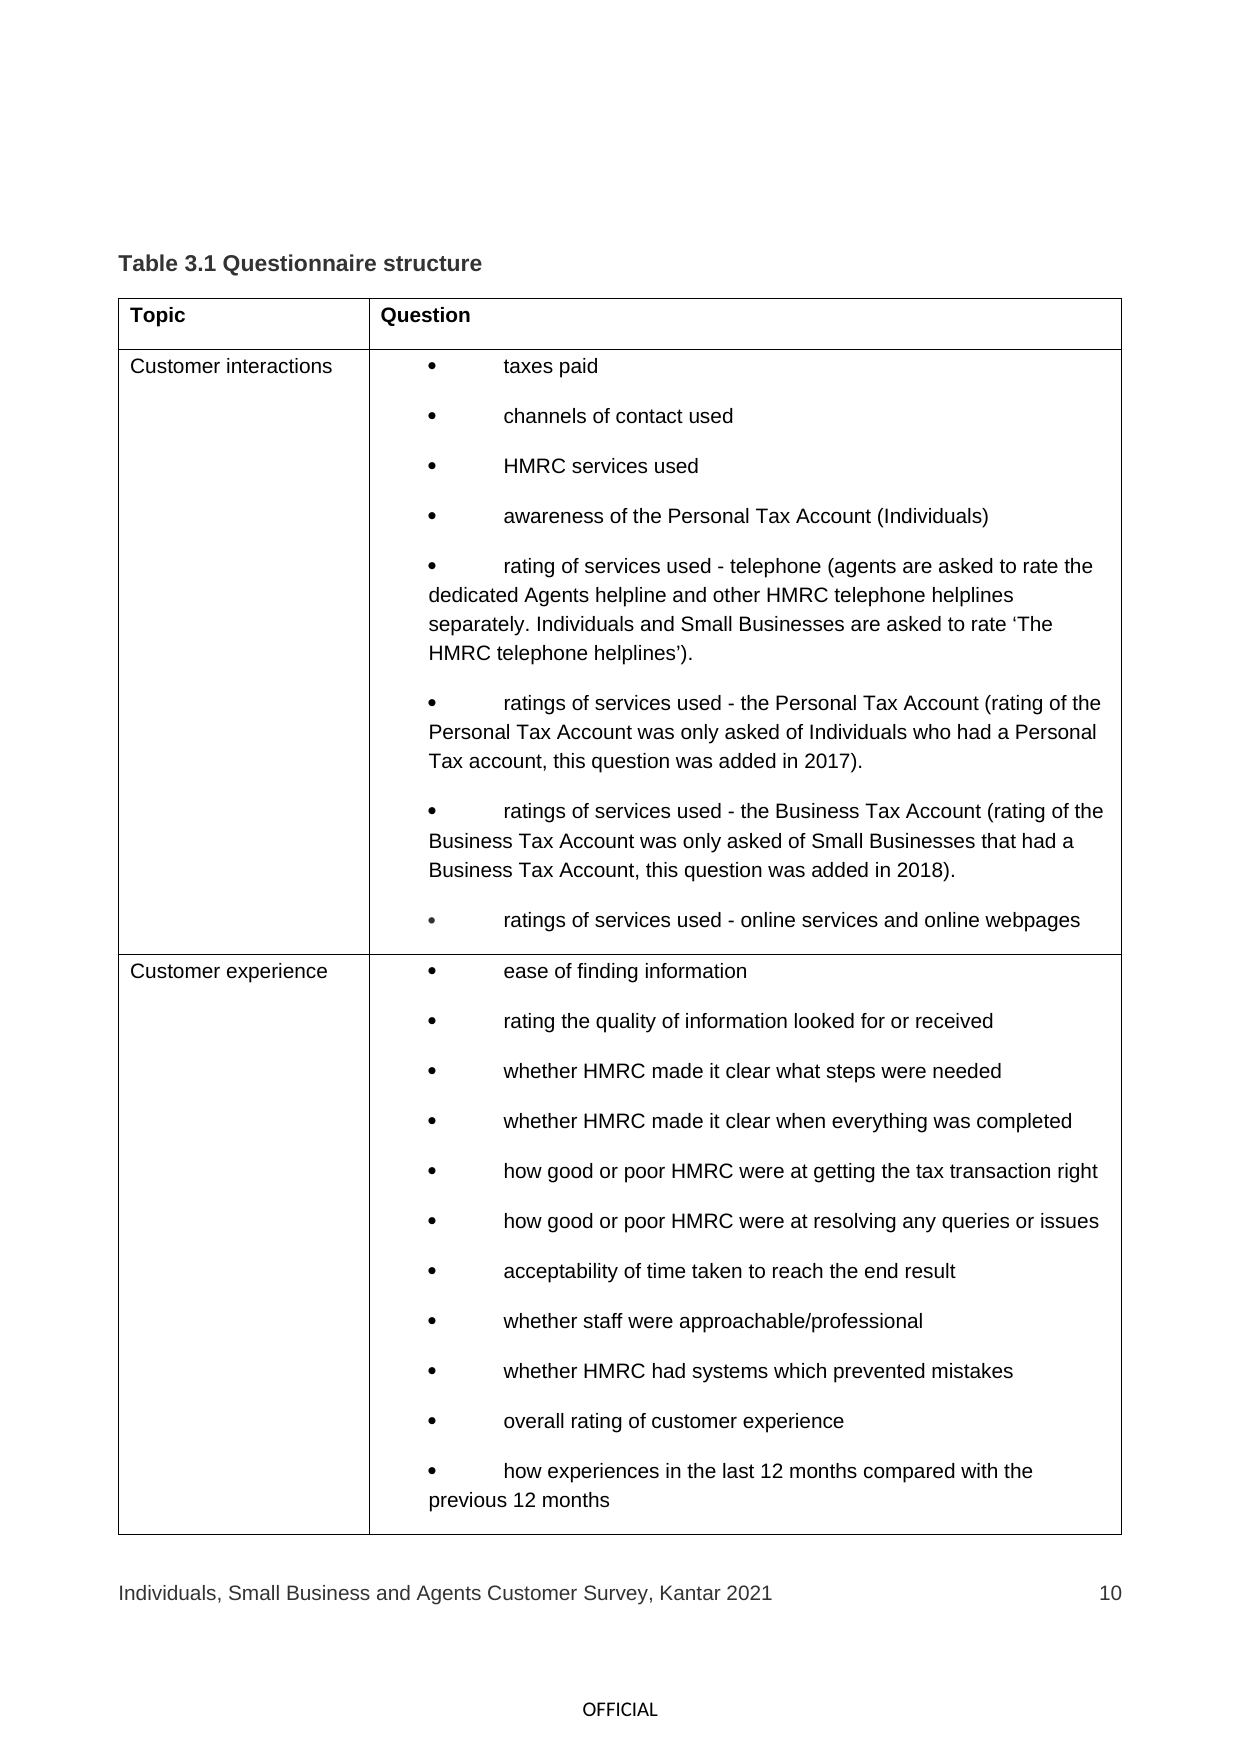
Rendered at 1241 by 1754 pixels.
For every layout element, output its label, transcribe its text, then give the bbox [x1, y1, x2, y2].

table_cell ease of finding information rating the quality of information looked for or received whether HMRC made it clear what steps were needed whether HMRC made it clear when everything was completed how good or poor HMRC were at getting the tax transaction right how good or poor HMRC were at resolving any queries or issues acceptability of time taken to reach the end result whether staff were approachable/professional whether HMRC had systems which prevented mistakes overall rating of customer experience how experiences in the last 12 months compared with the previous 12 months ease of having someone else act on your behalf (Individuals and Small Businesses who used an Agent) / Ease of acting on someone else’s behalf (Agents) [370, 955, 1121, 1534]
table_cell Customer interactions [119, 350, 369, 954]
text Table 3.1 Questionnaire structure [118, 248, 1122, 277]
table_cell taxes paid channels of contact used HMRC services used awareness of the Personal Tax Account (Individuals) rating of services used - telephone (agents are asked to rate the dedicated Agents helpline and other HMRC telephone helplines separately. Individuals and Small Businesses are asked to rate ‘The HMRC telephone helplines’). ratings of services used - the Personal Tax Account (rating of the Personal Tax Account was only asked of Individuals who had a Personal Tax account, this question was added in 2017). ratings of services used - the Business Tax Account (rating of the Business Tax Account was only asked of Small Businesses that had a Business Tax Account, this question was added in 2018). ratings of services used - online services and online webpages [370, 350, 1121, 954]
table_cell Customer experience [119, 955, 369, 1534]
table_header Question [370, 299, 1121, 349]
table_header Topic [119, 299, 369, 349]
